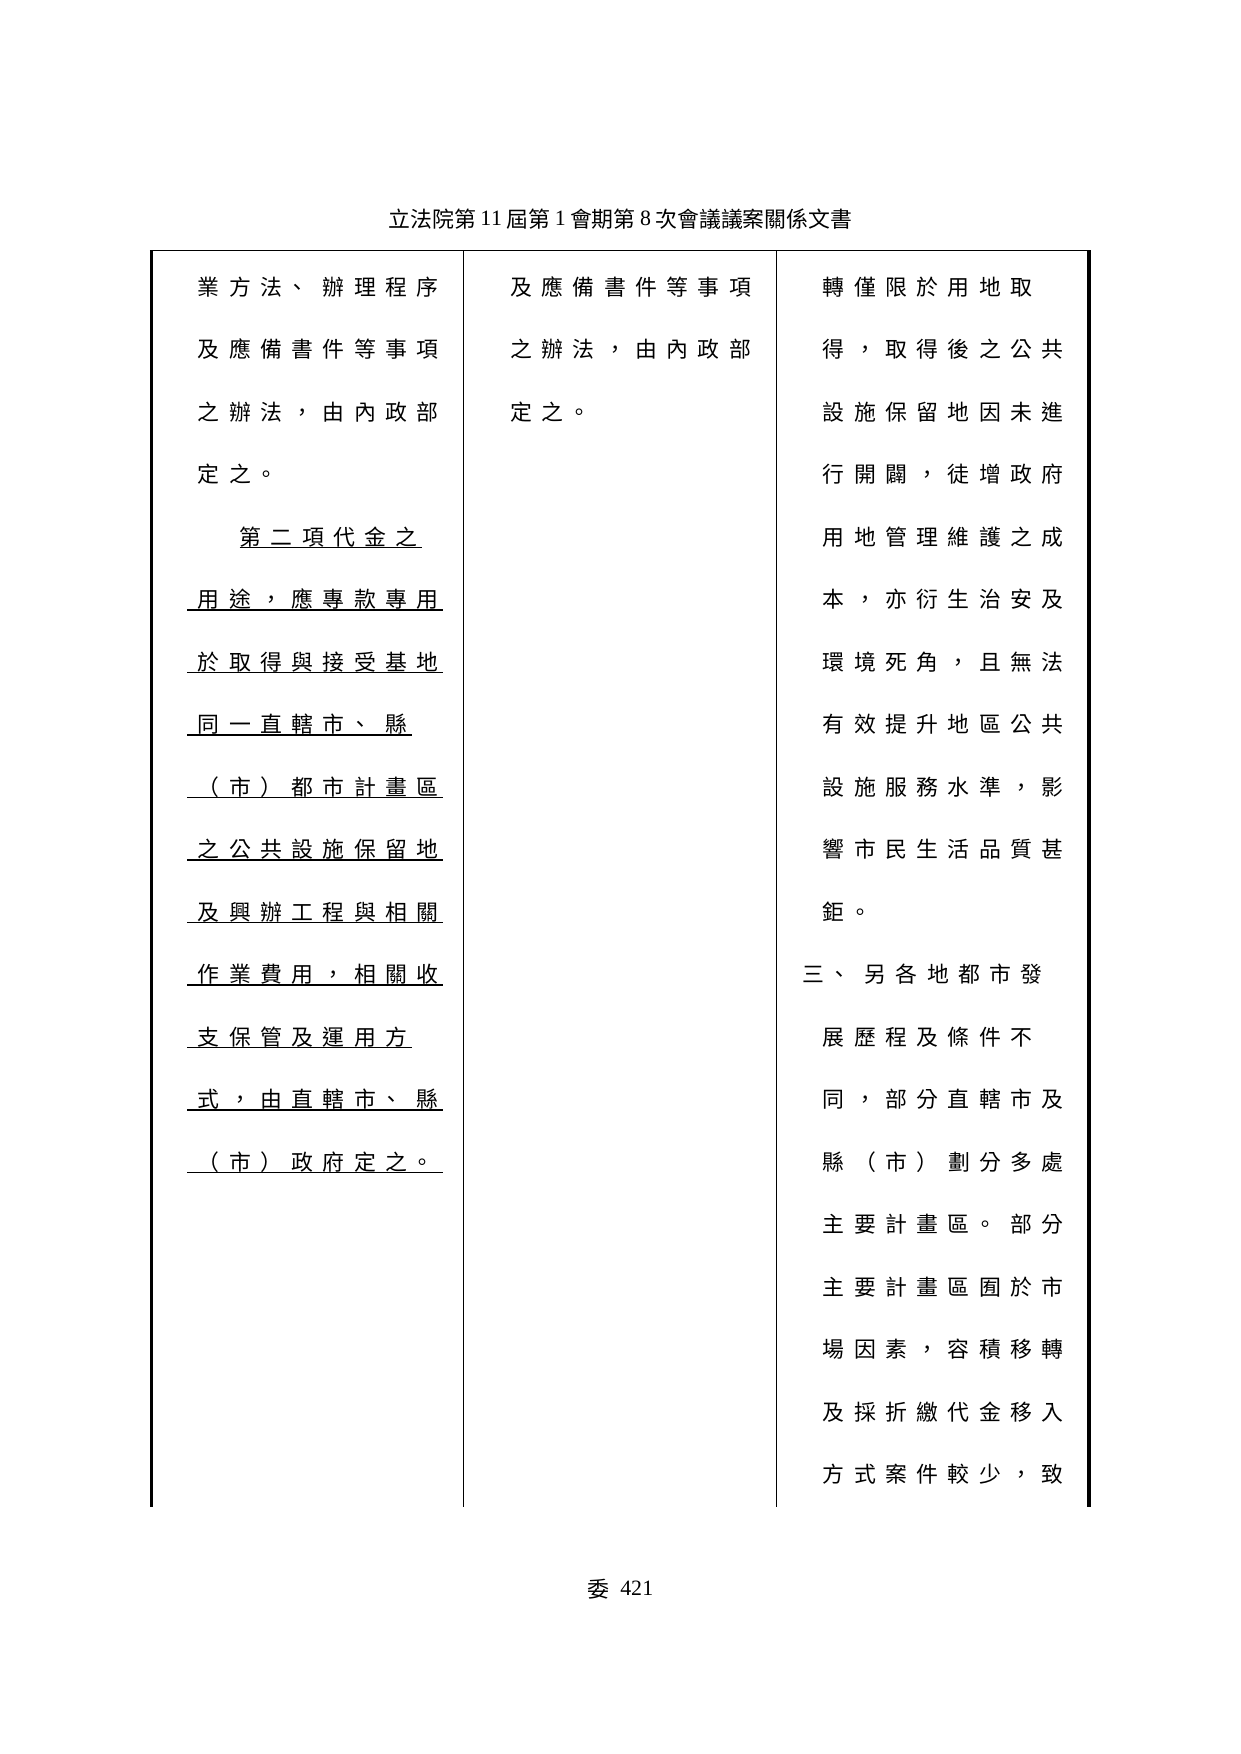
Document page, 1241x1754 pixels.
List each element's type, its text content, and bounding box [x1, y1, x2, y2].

table_cell 轉僅限於用地取得，取得後之公共設施保留地因未進行開闢，徒增政府用地管理維護之成本，亦衍生治安及環境死角，且無法有效提升地區公共設施服務水準，影響市民生活品質甚鉅。 三、另各地都市發展歷程及條件不同，部分直轄市及縣（市）劃分多處主要計畫區。部分主要計畫區囿於市場因素，容積移轉及採折繳代金移入方式案件較少，致 [777, 251, 1087, 1507]
table_cell 業方法、辦理程序及應備書件等事項之辦法，由內政部定之。 第二項代金之用途，應專款專用於取得與接受基地同一直轄市、縣（市）都市計畫區之公共設施保留地及興辦工程與相關作業費用，相關收支保管及運用方式，由直轄市、縣（市）政府定之。 [153, 251, 463, 1507]
table_cell 及應備書件等事項之辦法，由內政部定之。 [464, 251, 776, 1507]
